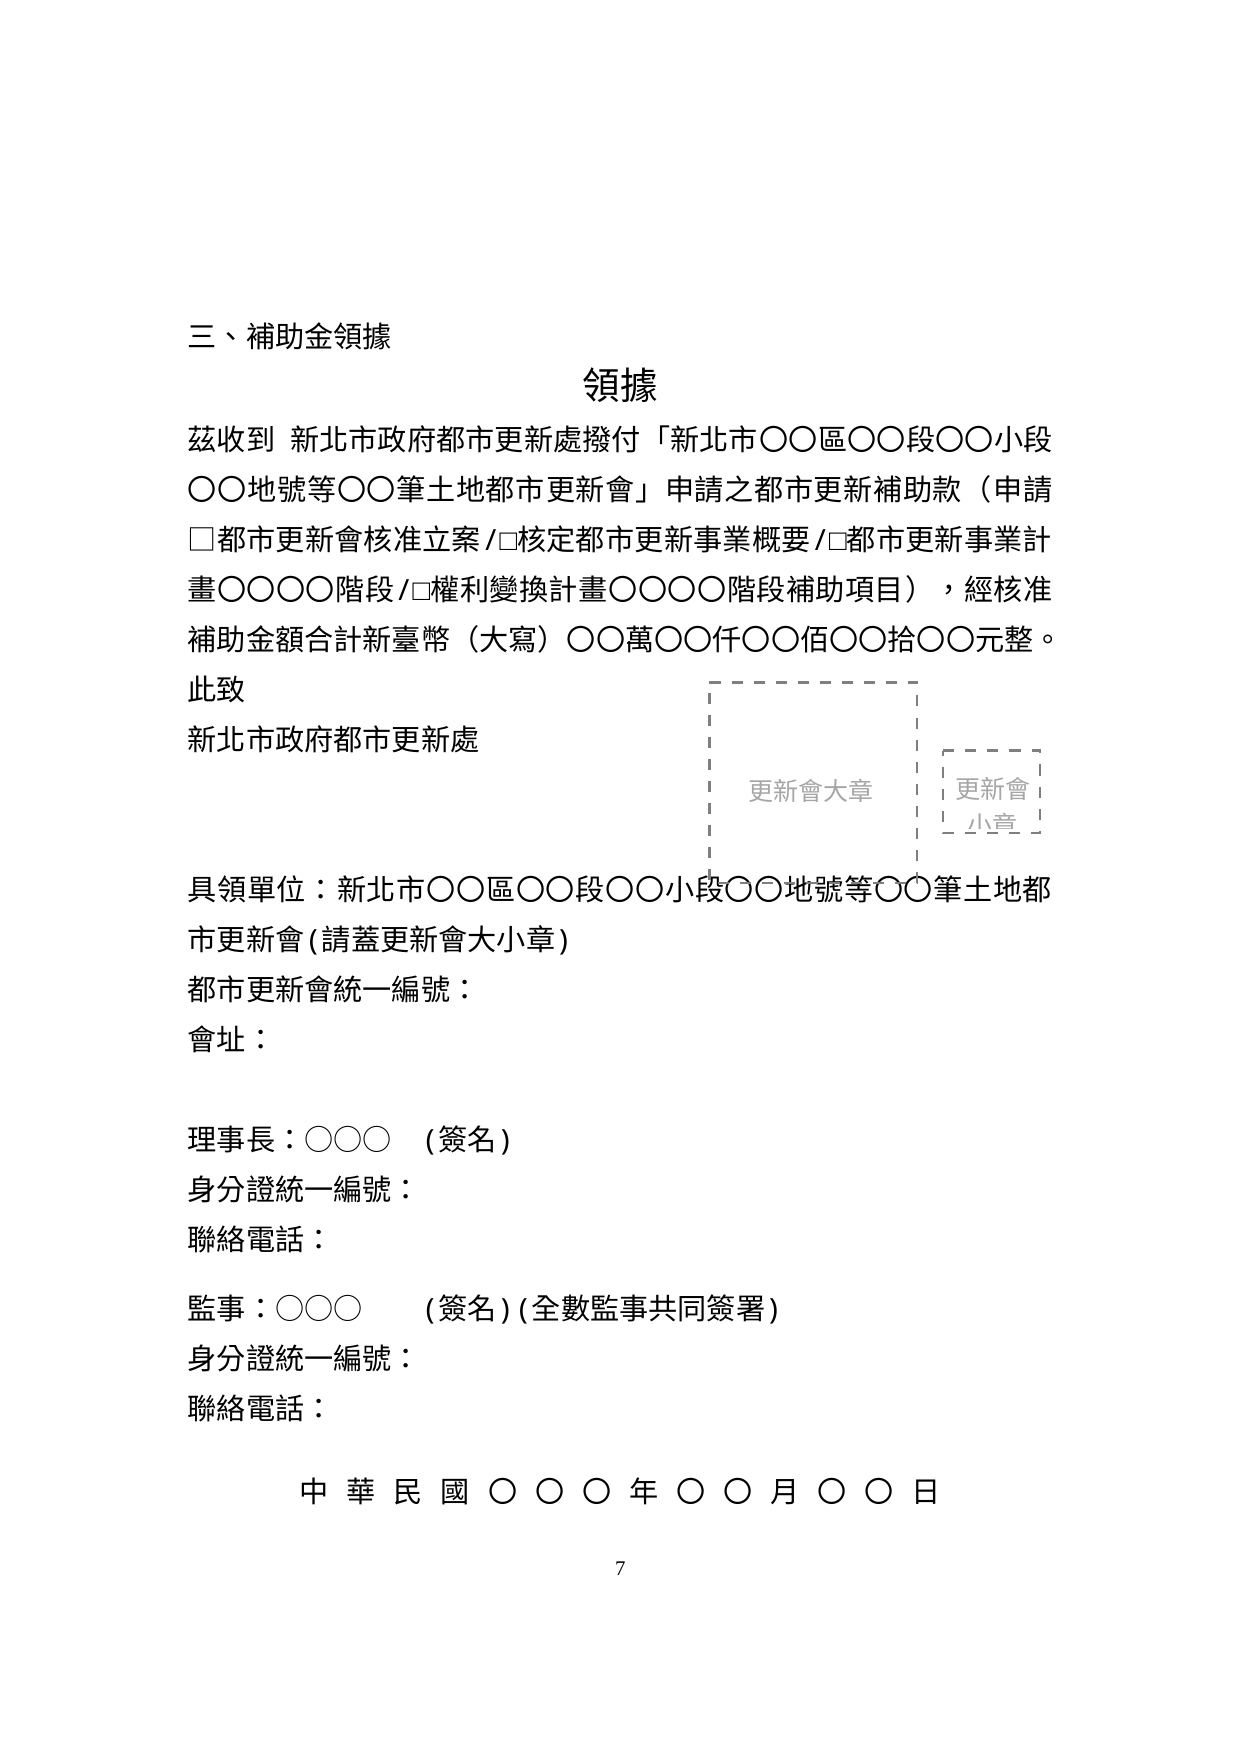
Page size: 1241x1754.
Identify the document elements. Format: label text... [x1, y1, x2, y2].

text 身分證統一編號： [187, 1160, 1053, 1210]
text 聯絡電話： [187, 1379, 1053, 1429]
text 都市更新會統一編號： [187, 960, 1053, 1010]
text 監事：○○○ (簽名)(全數監事共同簽署) [187, 1279, 1053, 1329]
text 會址： [187, 1010, 1053, 1060]
text 新北市政府都市更新處 [187, 710, 1053, 760]
subtitle 三、補助金領據 [187, 293, 1028, 356]
text 理事長：○○○ (簽名) [187, 1110, 1053, 1160]
text 具領單位：新北市〇〇區〇〇段〇〇小段〇〇地號等〇〇筆土地都市更新會(請蓋更新會大小章) [187, 860, 1053, 960]
text 聯絡電話： [187, 1210, 1053, 1260]
text 中華民國〇〇〇年〇〇月〇〇日 [187, 1469, 1053, 1511]
text 更新會小章 [953, 769, 1032, 828]
text 領據 [187, 356, 1053, 410]
text 身分證統一編號： [187, 1329, 1053, 1379]
text 茲收到 新北市政府都市更新處撥付「新北市〇〇區〇〇段〇〇小段〇〇地號等〇〇筆土地都市更新會」申請之都市更新補助款（申請□都市更新會核准立案/□核定都市更新事業概要/□都市更新事業計畫〇〇〇〇階段/□權利變換計畫〇〇〇〇階段補助項目），經核准補助金額合計新臺幣（大寫）〇〇萬〇〇仟〇〇佰〇〇拾〇〇元整。 [187, 410, 1053, 660]
text 更新會大章 [748, 771, 885, 807]
text 此致 [187, 660, 1053, 710]
